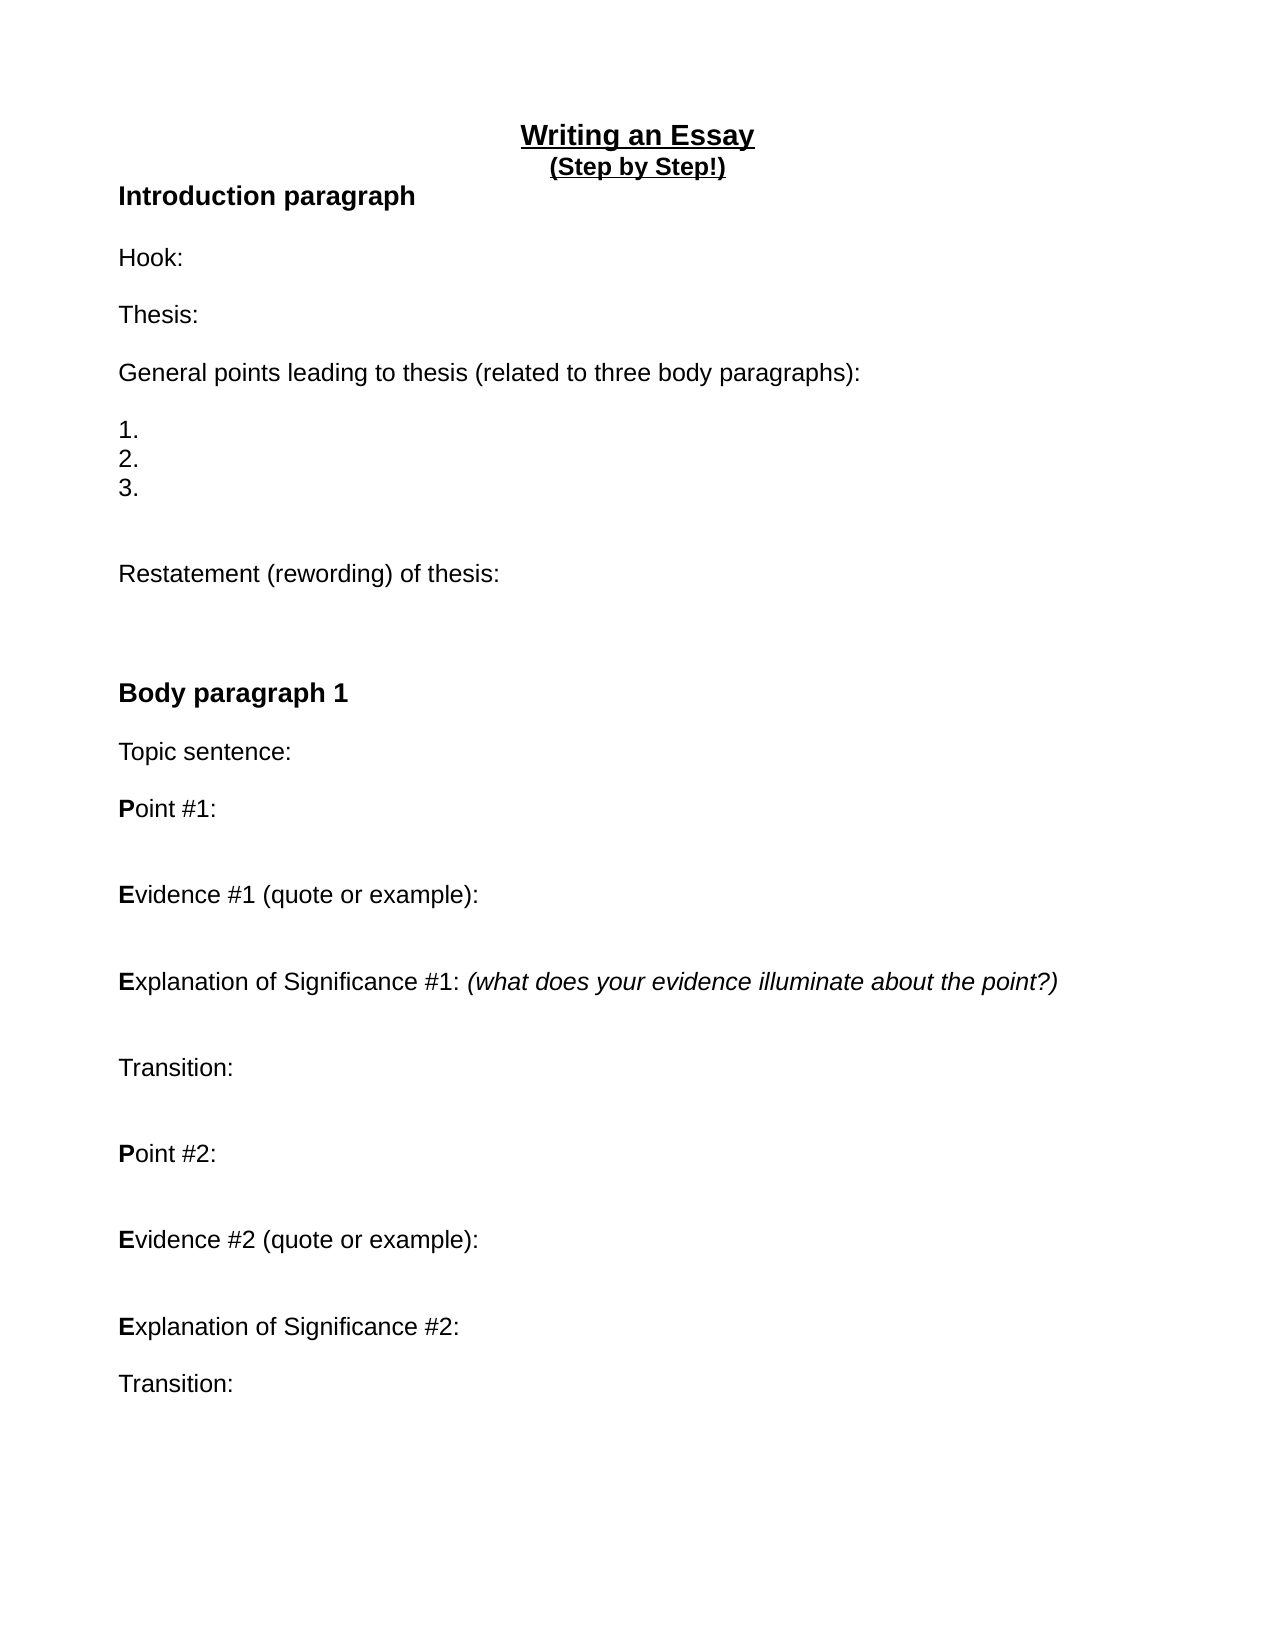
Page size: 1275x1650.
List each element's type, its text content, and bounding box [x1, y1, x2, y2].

text (Step by Step!) [118, 152, 1157, 180]
text General points leading to thesis (related to three body paragraphs): [118, 358, 1157, 387]
text Explanation of Significance #1: (what does your evidence illuminate about the point?) [118, 967, 1157, 995]
text Introduction paragraph [118, 180, 1157, 212]
text Body paragraph 1 [118, 677, 1157, 708]
text Restatement (rewording) of thesis: [118, 559, 1157, 588]
text Evidence #2 (quote or example): [118, 1225, 1157, 1254]
text 3. [118, 473, 1157, 502]
text Topic sentence: [118, 737, 1157, 765]
text Transition: [118, 1369, 1157, 1398]
text Transition: [118, 1053, 1157, 1082]
text Writing an Essay [118, 118, 1157, 152]
text Point #2: [118, 1139, 1157, 1168]
text Evidence #1 (quote or example): [118, 880, 1157, 909]
text Thesis: [118, 300, 1157, 329]
text 1. [118, 415, 1157, 444]
text Explanation of Significance #2: [118, 1312, 1157, 1340]
text Point #1: [118, 794, 1157, 823]
text 2. [118, 444, 1157, 473]
text Hook: [118, 243, 1157, 272]
